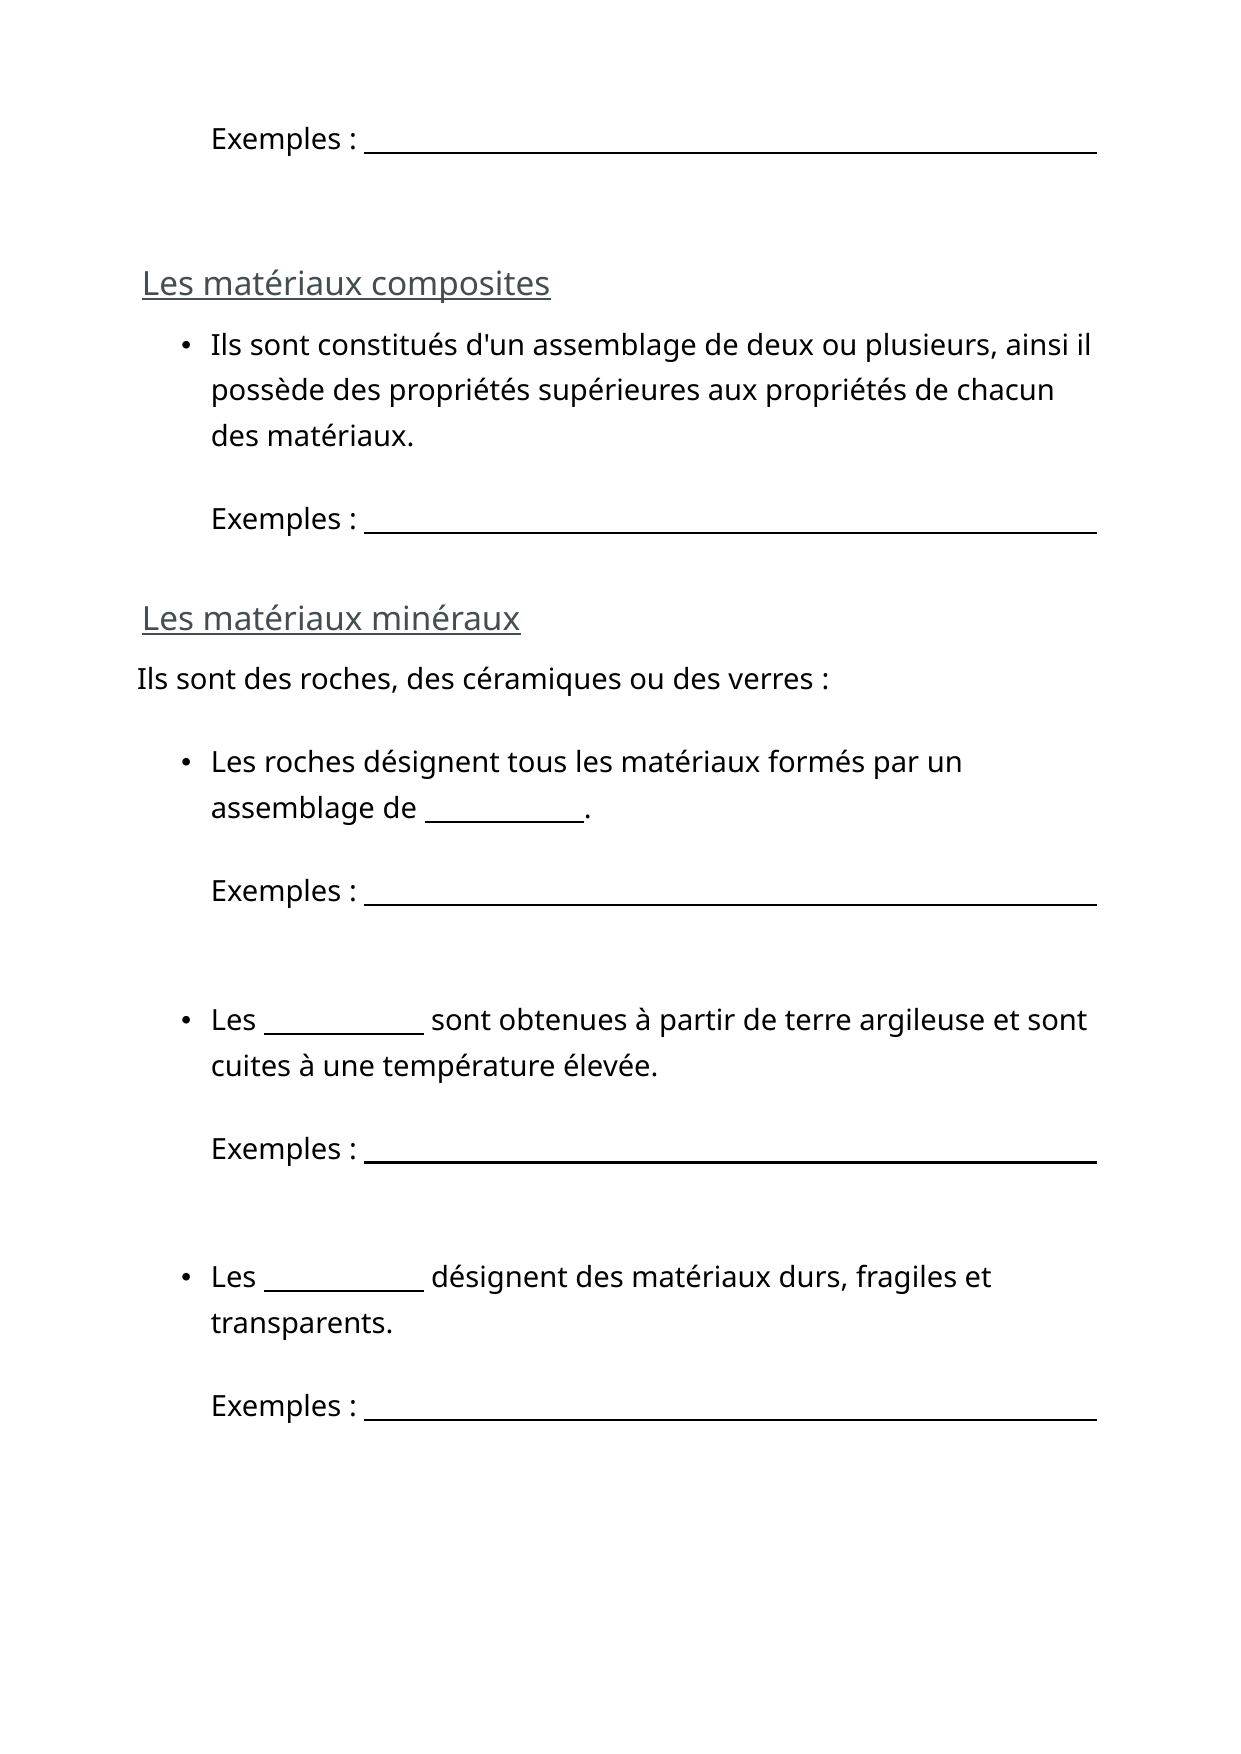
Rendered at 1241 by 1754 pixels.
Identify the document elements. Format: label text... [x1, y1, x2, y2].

list Les roches désignent tous les matériaux formés par un assemblage de . [181, 742, 1103, 827]
list Exemples : [181, 118, 1103, 203]
list Exemples : [181, 1385, 1103, 1471]
list Ils sont constitués d'un assemblage de deux ou plusieurs, ainsi il possède des propriétés supérieures aux propriétés de chacun des matériaux. [181, 324, 1103, 455]
subtitle Les matériaux minéraux [142, 577, 1122, 640]
list Exemples : [181, 498, 1103, 538]
list Exemples : [181, 870, 1103, 956]
list Les sont obtenues à partir de terre argileuse et sont cuites à une température élevée. [181, 999, 1103, 1084]
text Ils sont des roches, des céramiques ou des verres : [137, 658, 1103, 698]
list Exemples : [181, 1128, 1103, 1213]
list Les désignent des matériaux durs, fragiles et transparents. [181, 1257, 1103, 1342]
subtitle Les matériaux composites [142, 243, 1122, 305]
